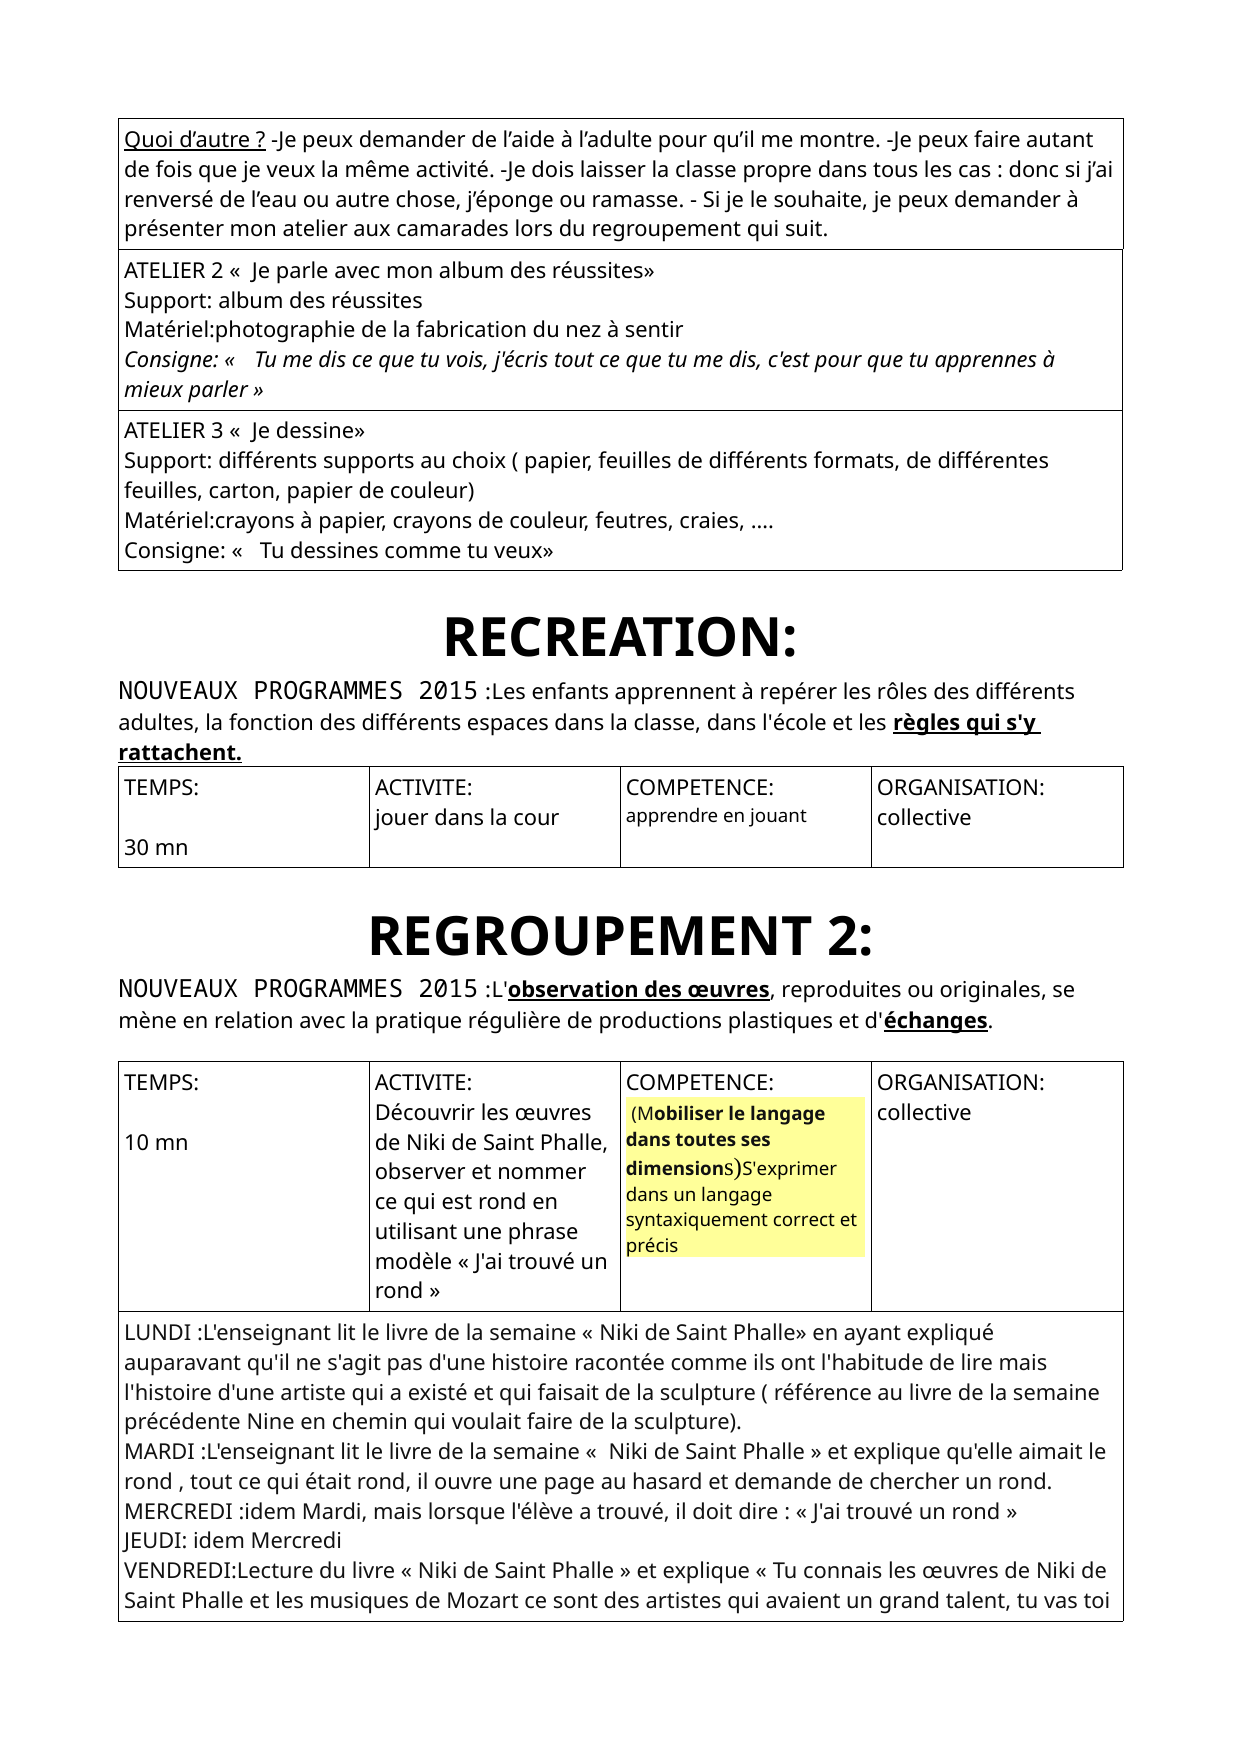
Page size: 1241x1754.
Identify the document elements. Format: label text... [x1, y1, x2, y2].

text RECREATION: [118, 599, 1122, 673]
table_header COMPETENCE: (Mobiliser le langage dans toutes ses dimensions)S'exprimer dans un langage syntaxiquement correct et précis [621, 1062, 871, 1311]
table_header TEMPS: 30 mn [119, 767, 369, 867]
text REGROUPEMENT 2: [118, 897, 1122, 971]
table_header ACTIVITE: Découvrir les œuvres de Niki de Saint Phalle, observer et nommer ce qui est rond en utilisant une phrase modèle « J'ai trouvé un rond » [370, 1062, 620, 1311]
table_header LUNDI :L'enseignant lit le livre de la semaine « Niki de Saint Phalle» en ayant expliqué auparavant qu'il ne s'agit pas d'une histoire racontée comme ils ont l'habitude de lire mais l'histoire d'une artiste qui a existé et qui faisait de la sculpture ( référence au livre de la semaine précédente Nine en chemin qui voulait faire de la sculpture). MARDI :L'enseignant lit le livre de la semaine « Niki de Saint Phalle » et explique qu'elle aimait le rond , tout ce qui était rond, il ouvre une page au hasard et demande de chercher un rond. MERCREDI :idem Mardi, mais lorsque l'élève a trouvé, il doit dire : « J'ai trouvé un rond » JEUDI: idem Mercredi VENDREDI:Lecture du livre « Niki de Saint Phalle » et explique « Tu connais les œuvres de Niki de Saint Phalle et les musiques de Mozart ce sont des artistes qui avaient un grand talent, tu vas toi [119, 1312, 1123, 1621]
table_header COMPETENCE: apprendre en jouant [621, 767, 871, 867]
table_header ORGANISATION: collective [872, 1062, 1123, 1311]
table_header ATELIER 2 « Je parle avec mon album des réussites» Support: album des réussites Matériel:photographie de la fabrication du nez à sentir Consigne: « Tu me dis ce que tu vois, j'écris tout ce que tu me dis, c'est pour que tu apprennes à mieux parler » [119, 250, 1122, 409]
table_header TEMPS: 10 mn [119, 1062, 369, 1311]
table_header Quoi d’autre ? -Je peux demander de l’aide à l’adulte pour qu’il me montre. -Je peux faire autant de fois que je veux la même activité. -Je dois laisser la classe propre dans tous les cas : donc si j’ai renversé de l’eau ou autre chose, j’éponge ou ramasse. - Si je le souhaite, je peux demander à présenter mon atelier aux camarades lors du regroupement qui suit. [119, 119, 1123, 249]
table_header ACTIVITE: jouer dans la cour [370, 767, 620, 867]
table_header ATELIER 3 « Je dessine» Support: différents supports au choix ( papier, feuilles de différents formats, de différentes feuilles, carton, papier de couleur) Matériel:crayons à papier, crayons de couleur, feutres, craies, …. Consigne: « Tu dessines comme tu veux» [119, 411, 1122, 570]
table_header ORGANISATION: collective [872, 767, 1123, 867]
text NOUVEAUX PROGRAMMES 2015 :L'observation des œuvres, reproduites ou originales, se mène en relation avec la pratique régulière de productions plastiques et d'échanges. [118, 971, 1122, 1035]
text NOUVEAUX PROGRAMMES 2015 :Les enfants apprennent à repérer les rôles des différents adultes, la fonction des différents espaces dans la classe, dans l'école et les règles qui s'y rattachent. [118, 673, 1122, 766]
